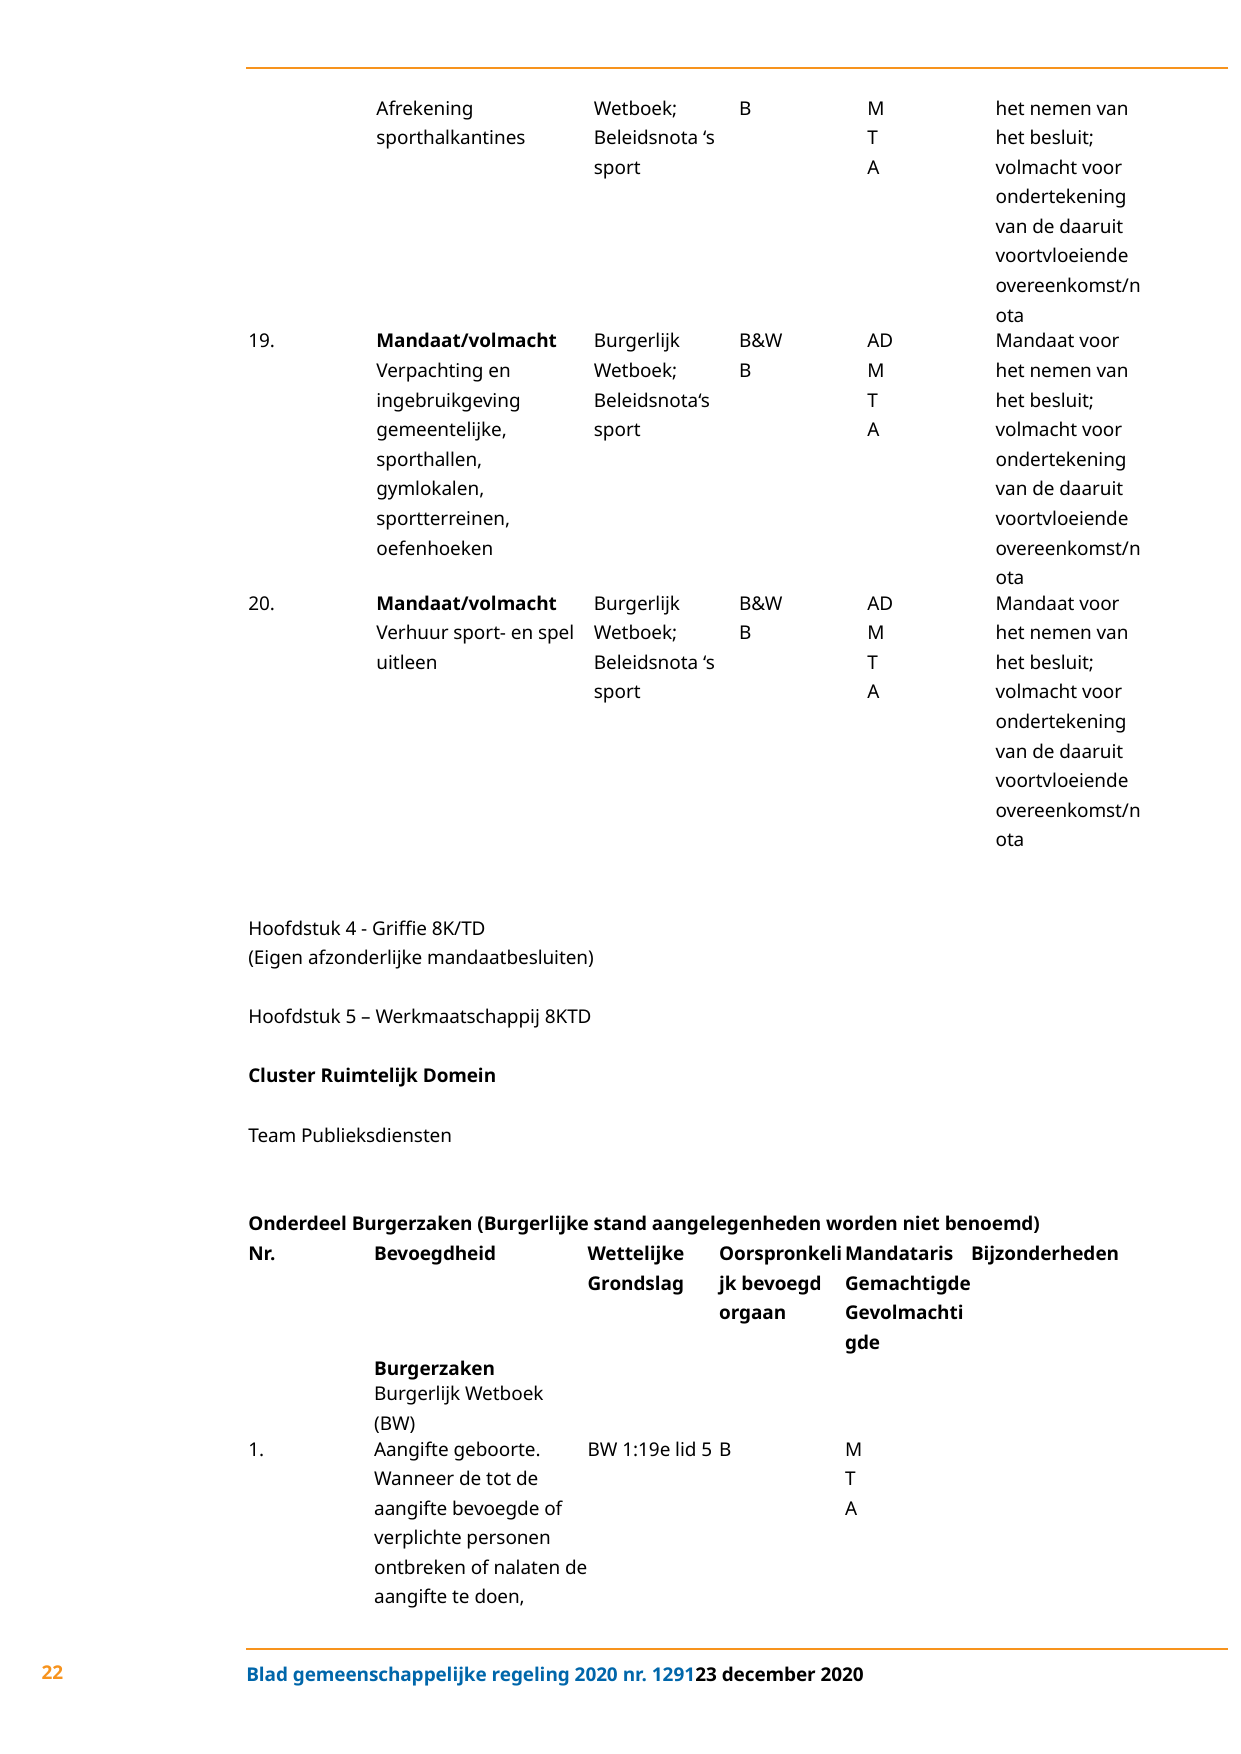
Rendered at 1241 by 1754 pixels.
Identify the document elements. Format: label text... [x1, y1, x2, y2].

table_cell B&W B [739, 328, 867, 590]
table_cell Wetboek; Beleidsnota ‘s sport [594, 95, 739, 328]
text Hoofdstuk 4 - Griffie 8K/TD [248, 915, 1152, 941]
table_cell het nemen van het besluit; volmacht voor ondertekening van de daaruit voortvloeiende overeenkomst/nota [995, 95, 1152, 328]
picture [41, 47, 231, 172]
table_header Bijzonderheden [971, 1240, 1152, 1355]
table_cell Mandaat Aangifte geboorte. Wanneer de tot de aangifte bevoegde of verplichte personen ontbreken of nalaten de aangifte te doen, geschiedt deze door of vanwege de burgemeester van de gemeente alwaar de geboorteakte moet worden opgemaakt. [374, 1436, 587, 1609]
table_cell [248, 95, 376, 328]
table_cell Mandaat voor het nemen van het besluit; volmacht voor ondertekening van de daaruit voortvloeiende overeenkomst/nota [995, 590, 1152, 852]
table_cell AD M T A [867, 590, 995, 852]
table_cell Afrekening sporthalkantines [376, 95, 594, 328]
table_cell [971, 1381, 1152, 1436]
table_cell B [739, 95, 867, 328]
table_cell Burgerzaken [374, 1355, 1152, 1381]
text Hoofdstuk 5 – Werkmaatschappij 8KTD [248, 1003, 1152, 1029]
table_cell [971, 1436, 1152, 1609]
table_cell Burgerlijk Wetboek; Beleidsnota ‘s sport [594, 590, 739, 852]
text Onderdeel Burgerzaken (Burgerlijke stand aangelegenheden worden niet benoemd) [248, 1211, 1152, 1236]
table_cell M T A [867, 95, 995, 328]
table_cell Mandaat voor het nemen van het besluit; volmacht voor ondertekening van de daaruit voortvloeiende overeenkomst/nota [995, 328, 1152, 590]
table_cell [719, 1381, 845, 1436]
table_header Mandataris Gemachtigde Gevolmachtigde [845, 1240, 971, 1355]
table_cell Mandaat/volmacht Verpachting en ingebruikgeving gemeentelijke, sporthallen, gymlokalen, sportterreinen, oefenhoeken [376, 328, 594, 590]
table_cell [845, 1381, 971, 1436]
table_cell Burgerlijk Wetboek (BW) [374, 1381, 587, 1436]
table_cell 20. [248, 590, 376, 852]
table_cell AD M T A [867, 328, 995, 590]
table_cell Burgerlijk Wetboek; Beleidsnota‘s sport [594, 328, 739, 590]
table_cell BW 1:19e lid 5 [588, 1436, 719, 1609]
table_cell [248, 1355, 374, 1381]
table_cell 19. [248, 328, 376, 590]
table_cell B&W B [739, 590, 867, 852]
table_cell M T A [845, 1436, 971, 1609]
table_header Oorspronkelijk bevoegd orgaan [719, 1240, 845, 1355]
table_cell B [719, 1436, 845, 1609]
table_cell Mandaat/volmacht Verhuur sport- en spel uitleen [376, 590, 594, 852]
table_cell [248, 1381, 374, 1436]
text Cluster Ruimtelijk Domein [248, 1063, 1152, 1088]
text Team Publieksdiensten [248, 1122, 1152, 1148]
text (Eigen afzonderlijke mandaatbesluiten) [248, 944, 1152, 970]
table_cell [588, 1381, 719, 1436]
table_cell 1. [248, 1436, 374, 1609]
table_header Nr. [248, 1240, 374, 1355]
table_header Wettelijke Grondslag [588, 1240, 719, 1355]
table_header Bevoegdheid [374, 1240, 587, 1355]
